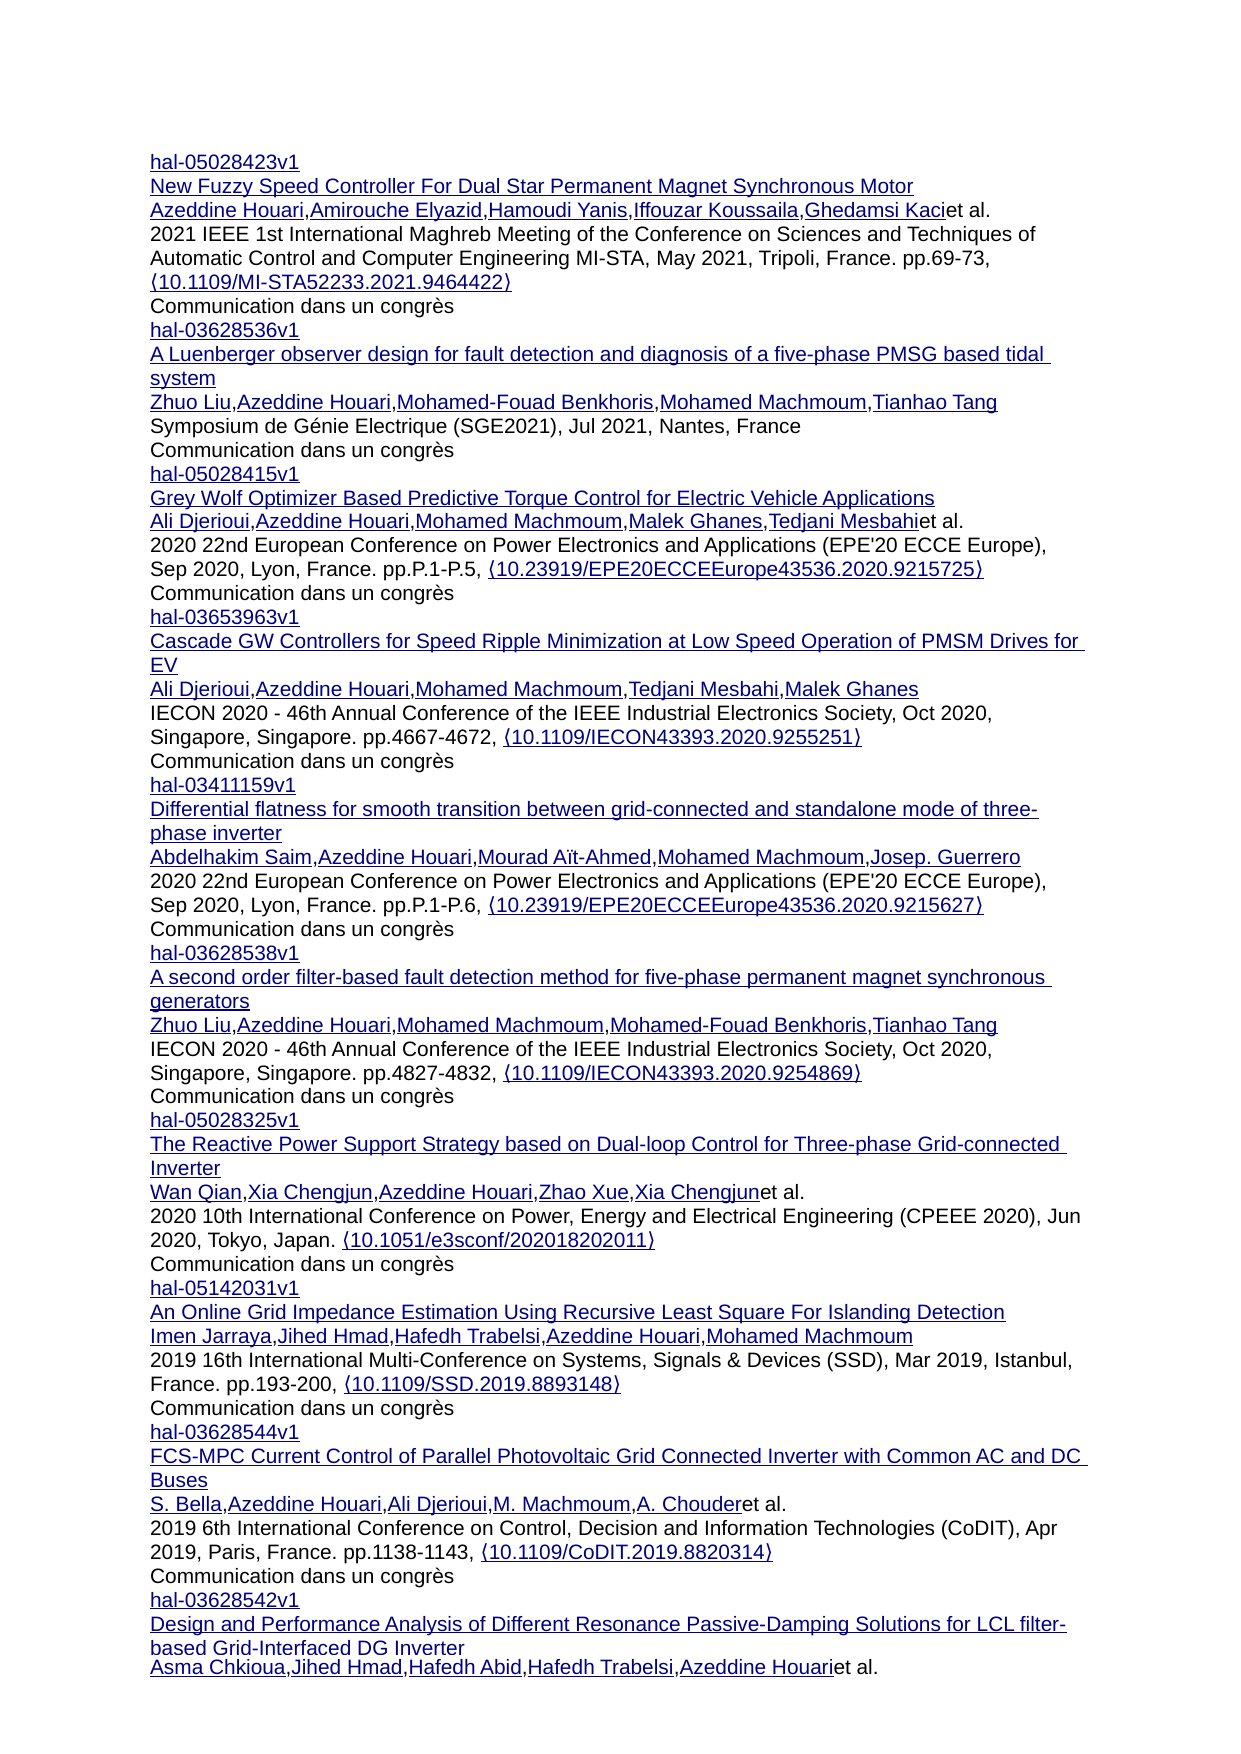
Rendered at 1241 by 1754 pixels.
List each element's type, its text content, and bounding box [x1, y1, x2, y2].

table_cell Cascade GW Controllers for Speed Ripple Minimization at Low Speed Operation of PMSM Drives for EV Ali Djerioui,Azeddine Houari,Mohamed Machmoum,Tedjani Mesbahi,Malek Ghanes IECON 2020 - 46th Annual Conference of the IEEE Industrial Electronics Society, Oct 2020, Singapore, Singapore. pp.4667-4672, ⟨10.1109/IECON43393.2020.9255251⟩ Communication dans un congrès hal-03411159v1 [150, 629, 1090, 797]
table_cell Design and Performance Analysis of Different Resonance Passive-Damping Solutions for LCL filter-based Grid-Interfaced DG Inverter Asma Chkioua,Jihed Hmad,Hafedh Abid,Hafedh Trabelsi,Azeddine Houariet al. [150, 1611, 1090, 1679]
table_cell The Reactive Power Support Strategy based on Dual-loop Control for Three-phase Grid-connected Inverter Wan Qian,Xia Chengjun,Azeddine Houari,Zhao Xue,Xia Chengjunet al. 2020 10th International Conference on Power, Energy and Electrical Engineering (CPEEE 2020), Jun 2020, Tokyo, Japan. ⟨10.1051/e3sconf/202018202011⟩ Communication dans un congrès hal-05142031v1 [150, 1132, 1090, 1300]
table_cell Differential flatness for smooth transition between grid-connected and standalone mode of three-phase inverter Abdelhakim Saim,Azeddine Houari,Mourad Aït-Ahmed,Mohamed Machmoum,Josep. Guerrero 2020 22nd European Conference on Power Electronics and Applications (EPE'20 ECCE Europe), Sep 2020, Lyon, France. pp.P.1-P.6, ⟨10.23919/EPE20ECCEEurope43536.2020.9215627⟩ Communication dans un congrès hal-03628538v1 [150, 797, 1090, 964]
table_cell FCS-MPC Current Control of Parallel Photovoltaic Grid Connected Inverter with Common AC and DC Buses S. Bella,Azeddine Houari,Ali Djerioui,M. Machmoum,A. Chouderet al. 2019 6th International Conference on Control, Decision and Information Technologies (CoDIT), Apr 2019, Paris, France. pp.1138-1143, ⟨10.1109/CoDIT.2019.8820314⟩ Communication dans un congrès hal-03628542v1 [150, 1444, 1090, 1611]
table_cell A Luenberger observer design for fault detection and diagnosis of a five-phase PMSG based tidal system Zhuo Liu,Azeddine Houari,Mohamed-Fouad Benkhoris,Mohamed Machmoum,Tianhao Tang Symposium de Génie Electrique (SGE2021), Jul 2021, Nantes, France Communication dans un congrès hal-05028415v1 [150, 342, 1090, 485]
table_cell hal-05028423v1 [150, 150, 1090, 174]
table_cell Grey Wolf Optimizer Based Predictive Torque Control for Electric Vehicle Applications Ali Djerioui,Azeddine Houari,Mohamed Machmoum,Malek Ghanes,Tedjani Mesbahiet al. 2020 22nd European Conference on Power Electronics and Applications (EPE'20 ECCE Europe), Sep 2020, Lyon, France. pp.P.1-P.5, ⟨10.23919/EPE20ECCEEurope43536.2020.9215725⟩ Communication dans un congrès hal-03653963v1 [150, 485, 1090, 629]
table_cell A second order filter-based fault detection method for five-phase permanent magnet synchronous generators Zhuo Liu,Azeddine Houari,Mohamed Machmoum,Mohamed-Fouad Benkhoris,Tianhao Tang IECON 2020 - 46th Annual Conference of the IEEE Industrial Electronics Society, Oct 2020, Singapore, Singapore. pp.4827-4832, ⟨10.1109/IECON43393.2020.9254869⟩ Communication dans un congrès hal-05028325v1 [150, 965, 1090, 1132]
table_cell An Online Grid Impedance Estimation Using Recursive Least Square For Islanding Detection Imen Jarraya,Jihed Hmad,Hafedh Trabelsi,Azeddine Houari,Mohamed Machmoum 2019 16th International Multi-Conference on Systems, Signals & Devices (SSD), Mar 2019, Istanbul, France. pp.193-200, ⟨10.1109/SSD.2019.8893148⟩ Communication dans un congrès hal-03628544v1 [150, 1300, 1090, 1444]
table_cell New Fuzzy Speed Controller For Dual Star Permanent Magnet Synchronous Motor Azeddine Houari,Amirouche Elyazid,Hamoudi Yanis,Iffouzar Koussaila,Ghedamsi Kaciet al. 2021 IEEE 1st International Maghreb Meeting of the Conference on Sciences and Techniques of Automatic Control and Computer Engineering MI-STA, May 2021, Tripoli, France. pp.69-73, ⟨10.1109/MI-STA52233.2021.9464422⟩ Communication dans un congrès hal-03628536v1 [150, 174, 1090, 342]
